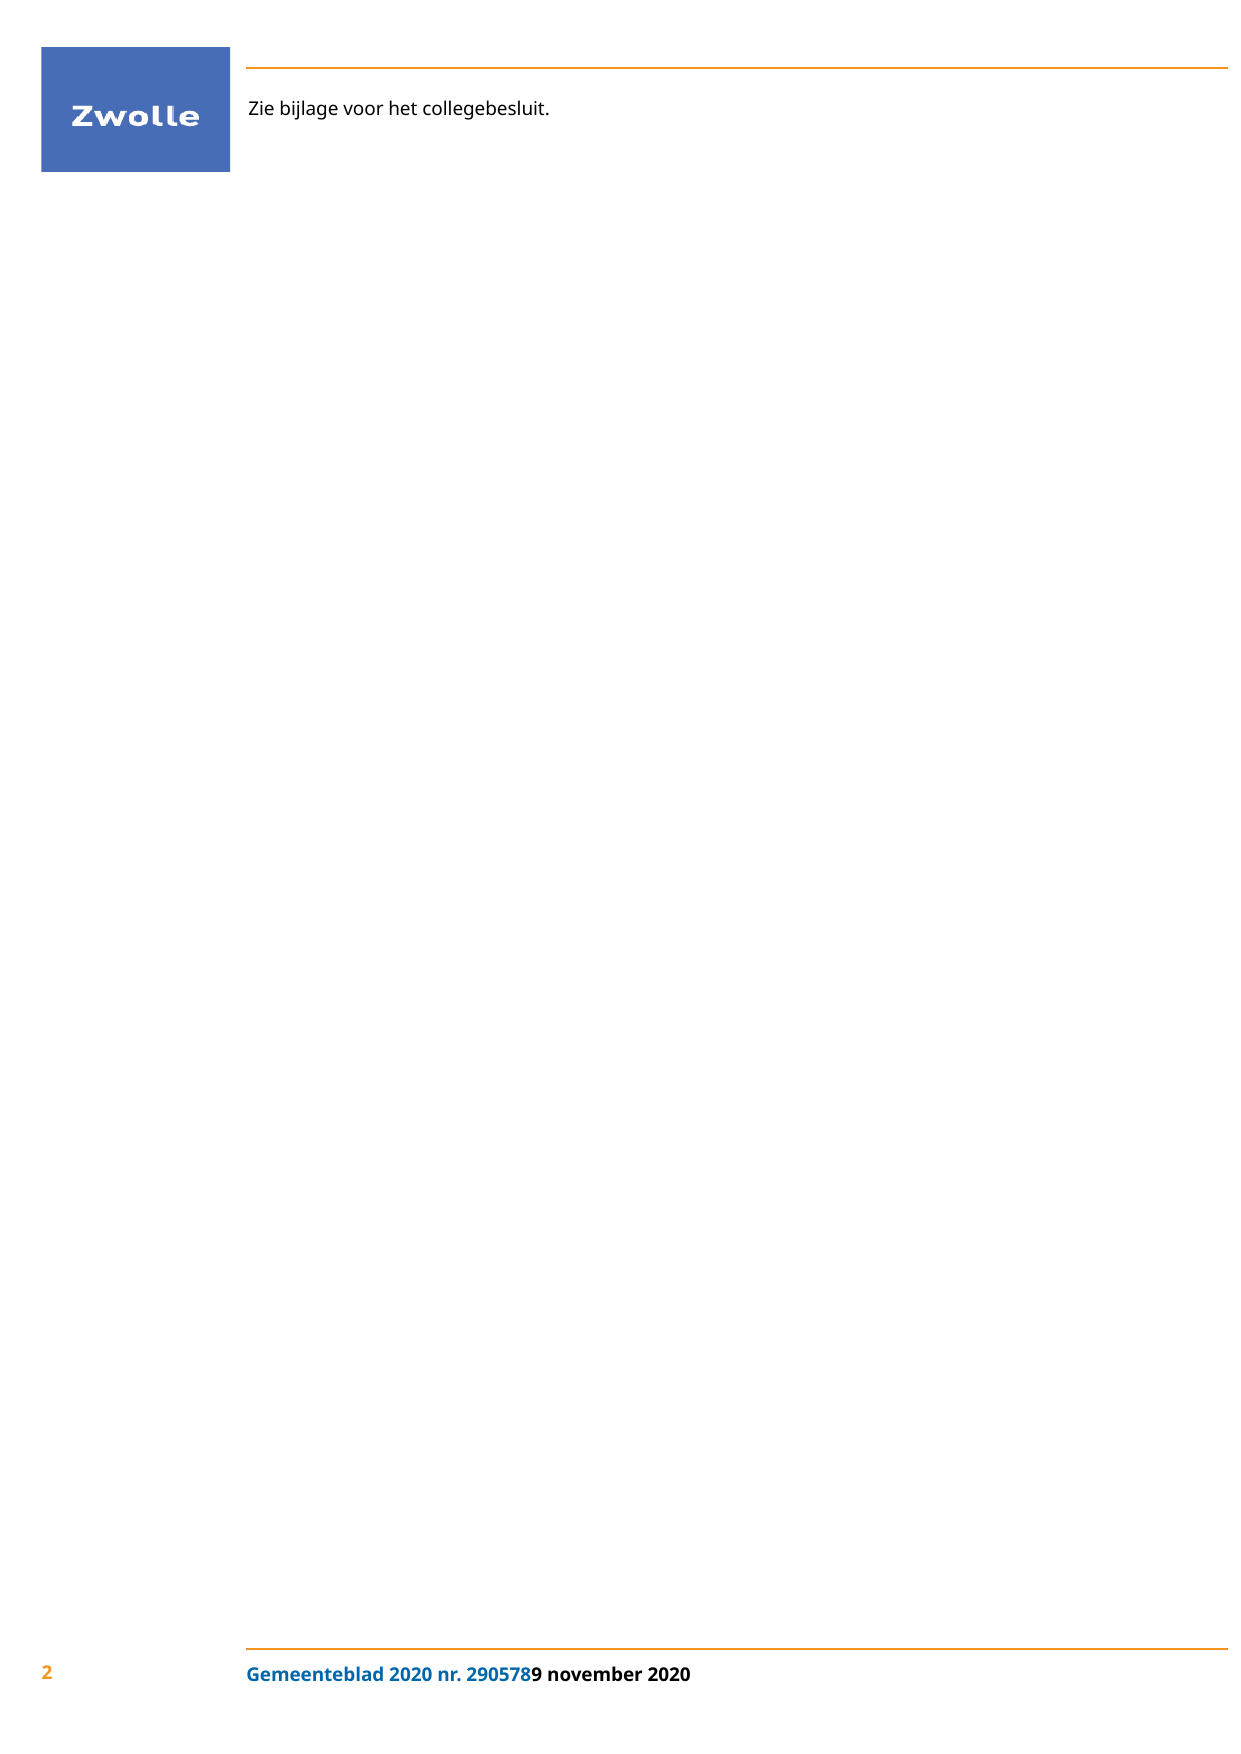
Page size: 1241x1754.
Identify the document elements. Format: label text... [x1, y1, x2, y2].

text Zie bijlage voor het collegebesluit. [248, 95, 1152, 121]
picture [41, 47, 231, 172]
